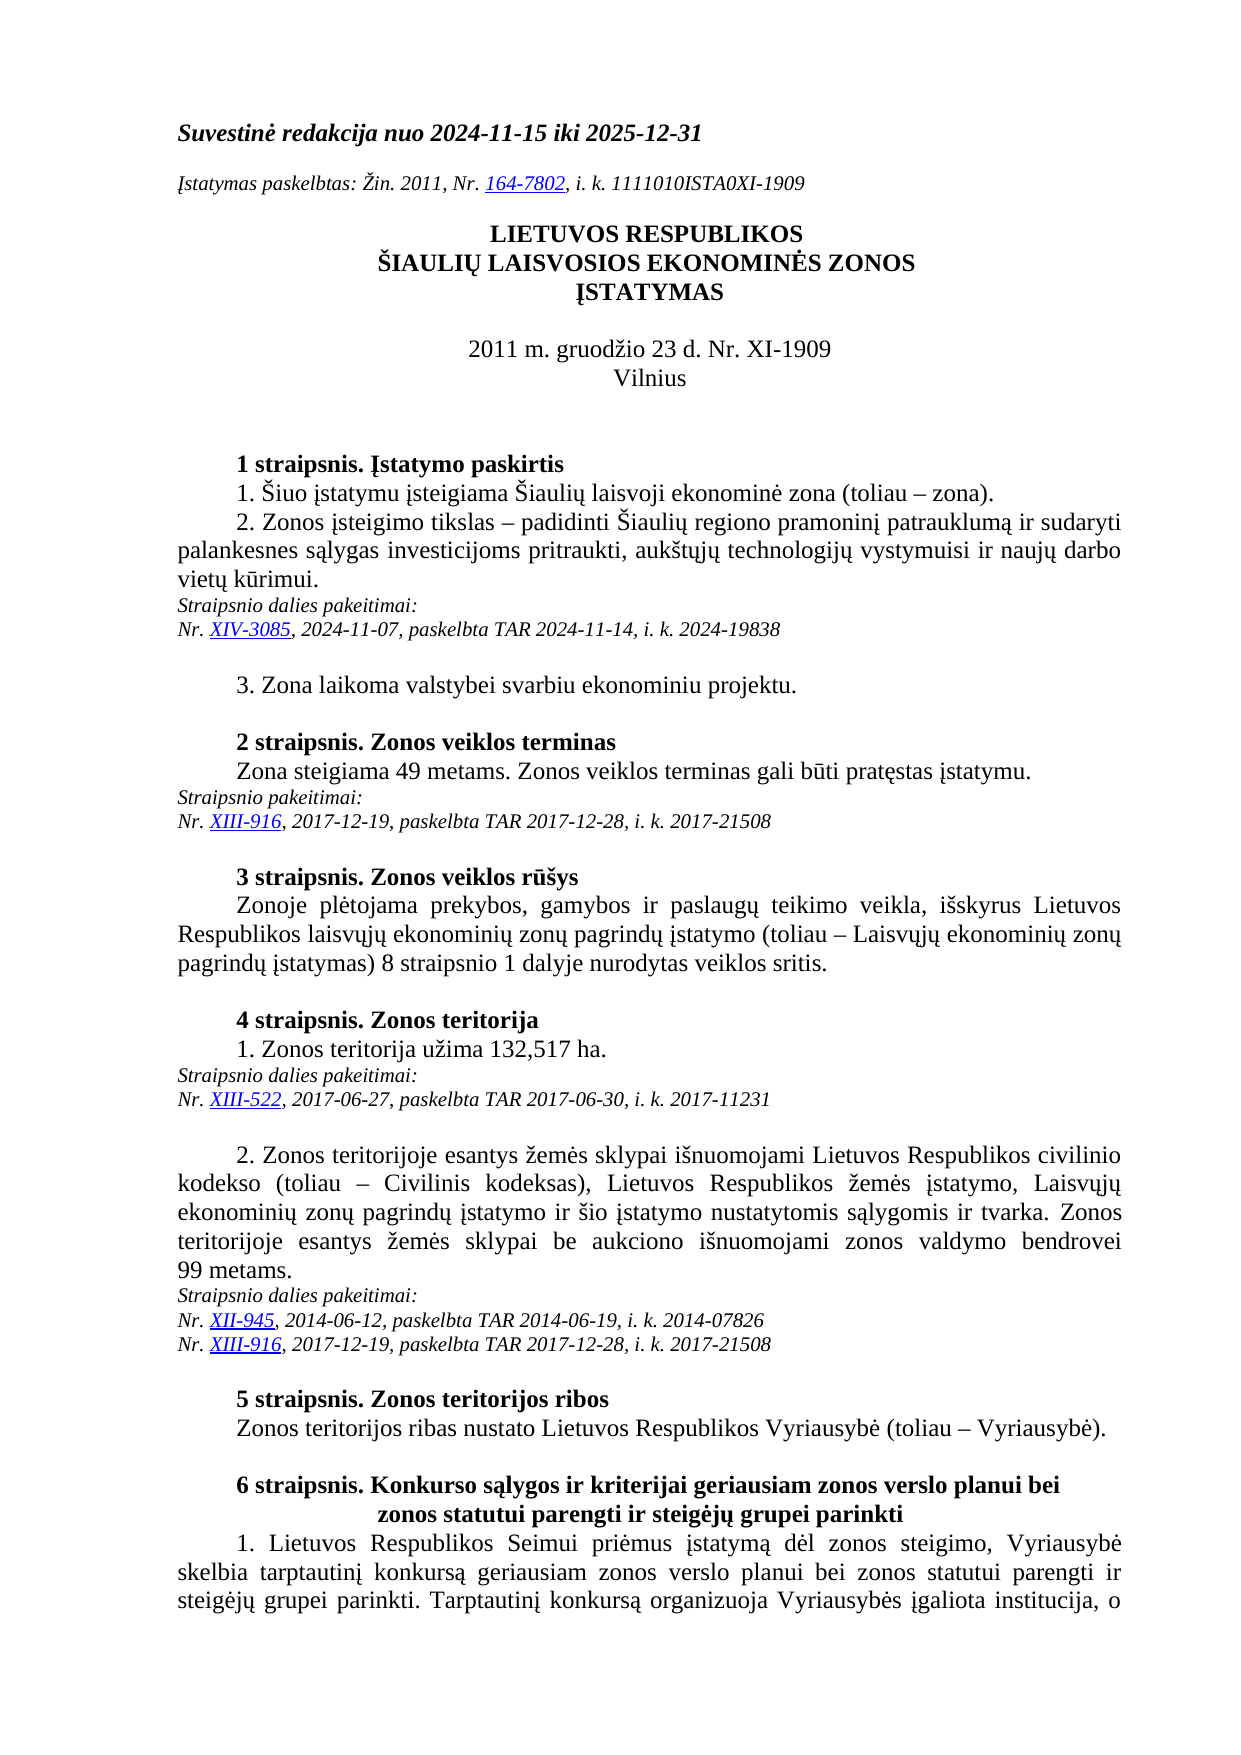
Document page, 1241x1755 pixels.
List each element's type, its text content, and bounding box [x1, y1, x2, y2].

text 3. Zona laikoma valstybei svarbiu ekonominiu projektu. [177, 670, 1122, 698]
text Nr. XIII-916, 2017-12-19, paskelbta TAR 2017-12-28, i. k. 2017-21508 [177, 809, 1122, 833]
text 6 straipsnis. Konkurso sąlygos ir kriterijai geriausiam zonos verslo planui bei zonos statutui parengti ir steigėjų grupei parinkti [236, 1471, 1122, 1528]
text Įstatymas paskelbtas: Žin. 2011, Nr. 164-7802, i. k. 1111010ISTA0XI-1909 [177, 171, 1122, 195]
text Zonos teritorijos ribas nustato Lietuvos Respublikos Vyriausybė (toliau – Vyriausybė). [177, 1413, 1122, 1442]
text Suvestinė redakcija nuo 2024-11-15 iki 2025-12-31 [177, 118, 1122, 147]
text Straipsnio dalies pakeitimai: [177, 1283, 1122, 1307]
text Straipsnio dalies pakeitimai: [177, 1063, 1122, 1087]
text 2 straipsnis. Zonos veiklos terminas [177, 727, 1122, 756]
text LIETUVOS RESPUBLIKOS [177, 219, 1122, 248]
text 4 straipsnis. Zonos teritorija [177, 1005, 1122, 1034]
text Zona steigiama 49 metams. Zonos veiklos terminas gali būti pratęstas įstatymu. [177, 756, 1122, 785]
text 1 straipsnis. Įstatymo paskirtis [177, 449, 1122, 478]
text Straipsnio dalies pakeitimai: [177, 593, 1122, 617]
text Straipsnio pakeitimai: [177, 785, 1122, 809]
text Nr. XIII-522, 2017-06-27, paskelbta TAR 2017-06-30, i. k. 2017-11231 [177, 1087, 1122, 1111]
text ĮSTATYMAS [177, 277, 1122, 305]
text Nr. XIV-3085, 2024-11-07, paskelbta TAR 2024-11-14, i. k. 2024-19838 [177, 617, 1122, 641]
text 1. Lietuvos Respublikos Seimui priėmus įstatymą dėl zonos steigimo, Vyriausybė skelbia tarptautinį konkursą geriausiam zonos verslo planui bei zonos statutui parengti ir steigėjų grupei parinkti. Tarptautinį konkursą organizuoja Vyriausybės įgaliota institucija, o [177, 1528, 1122, 1614]
text ŠIAULIŲ LAISVOSIOS EKONOMINĖS ZONOS [177, 248, 1122, 277]
text 3 straipsnis. Zonos veiklos rūšys [177, 862, 1122, 890]
text Vilnius [177, 363, 1122, 392]
text Zonoje plėtojama prekybos, gamybos ir paslaugų teikimo veikla, išskyrus Lietuvos Respublikos laisvųjų ekonominių zonų pagrindų įstatymo (toliau – Laisvųjų ekonominių zonų pagrindų įstatymas) 8 straipsnio 1 dalyje nurodytas veiklos sritis. [177, 890, 1122, 977]
text 1. Šiuo įstatymu įsteigiama Šiaulių laisvoji ekonominė zona (toliau – zona). [177, 478, 1122, 507]
text 2. Zonos teritorijoje esantys žemės sklypai išnuomojami Lietuvos Respublikos civilinio kodekso (toliau – Civilinis kodeksas), Lietuvos Respublikos žemės įstatymo, Laisvųjų ekonominių zonų pagrindų įstatymo ir šio įstatymo nustatytomis sąlygomis ir tvarka. Zonos teritorijoje esantys žemės sklypai be aukciono išnuomojami zonos valdymo bendrovei 99 metams. [177, 1140, 1122, 1283]
text 1. Zonos teritorija užima 132,517 ha. [177, 1034, 1122, 1063]
text 5 straipsnis. Zonos teritorijos ribos [177, 1384, 1122, 1413]
text Nr. XIII-916, 2017-12-19, paskelbta TAR 2017-12-28, i. k. 2017-21508 [177, 1332, 1122, 1356]
text 2. Zonos įsteigimo tikslas – padidinti Šiaulių regiono pramoninį patrauklumą ir sudaryti palankesnes sąlygas investicijoms pritraukti, aukštųjų technologijų vystymuisi ir naujų darbo vietų kūrimui. [177, 507, 1122, 593]
text 2011 m. gruodžio 23 d. Nr. XI-1909 [177, 334, 1122, 363]
text Nr. XII-945, 2014-06-12, paskelbta TAR 2014-06-19, i. k. 2014-07826 [177, 1307, 1122, 1332]
